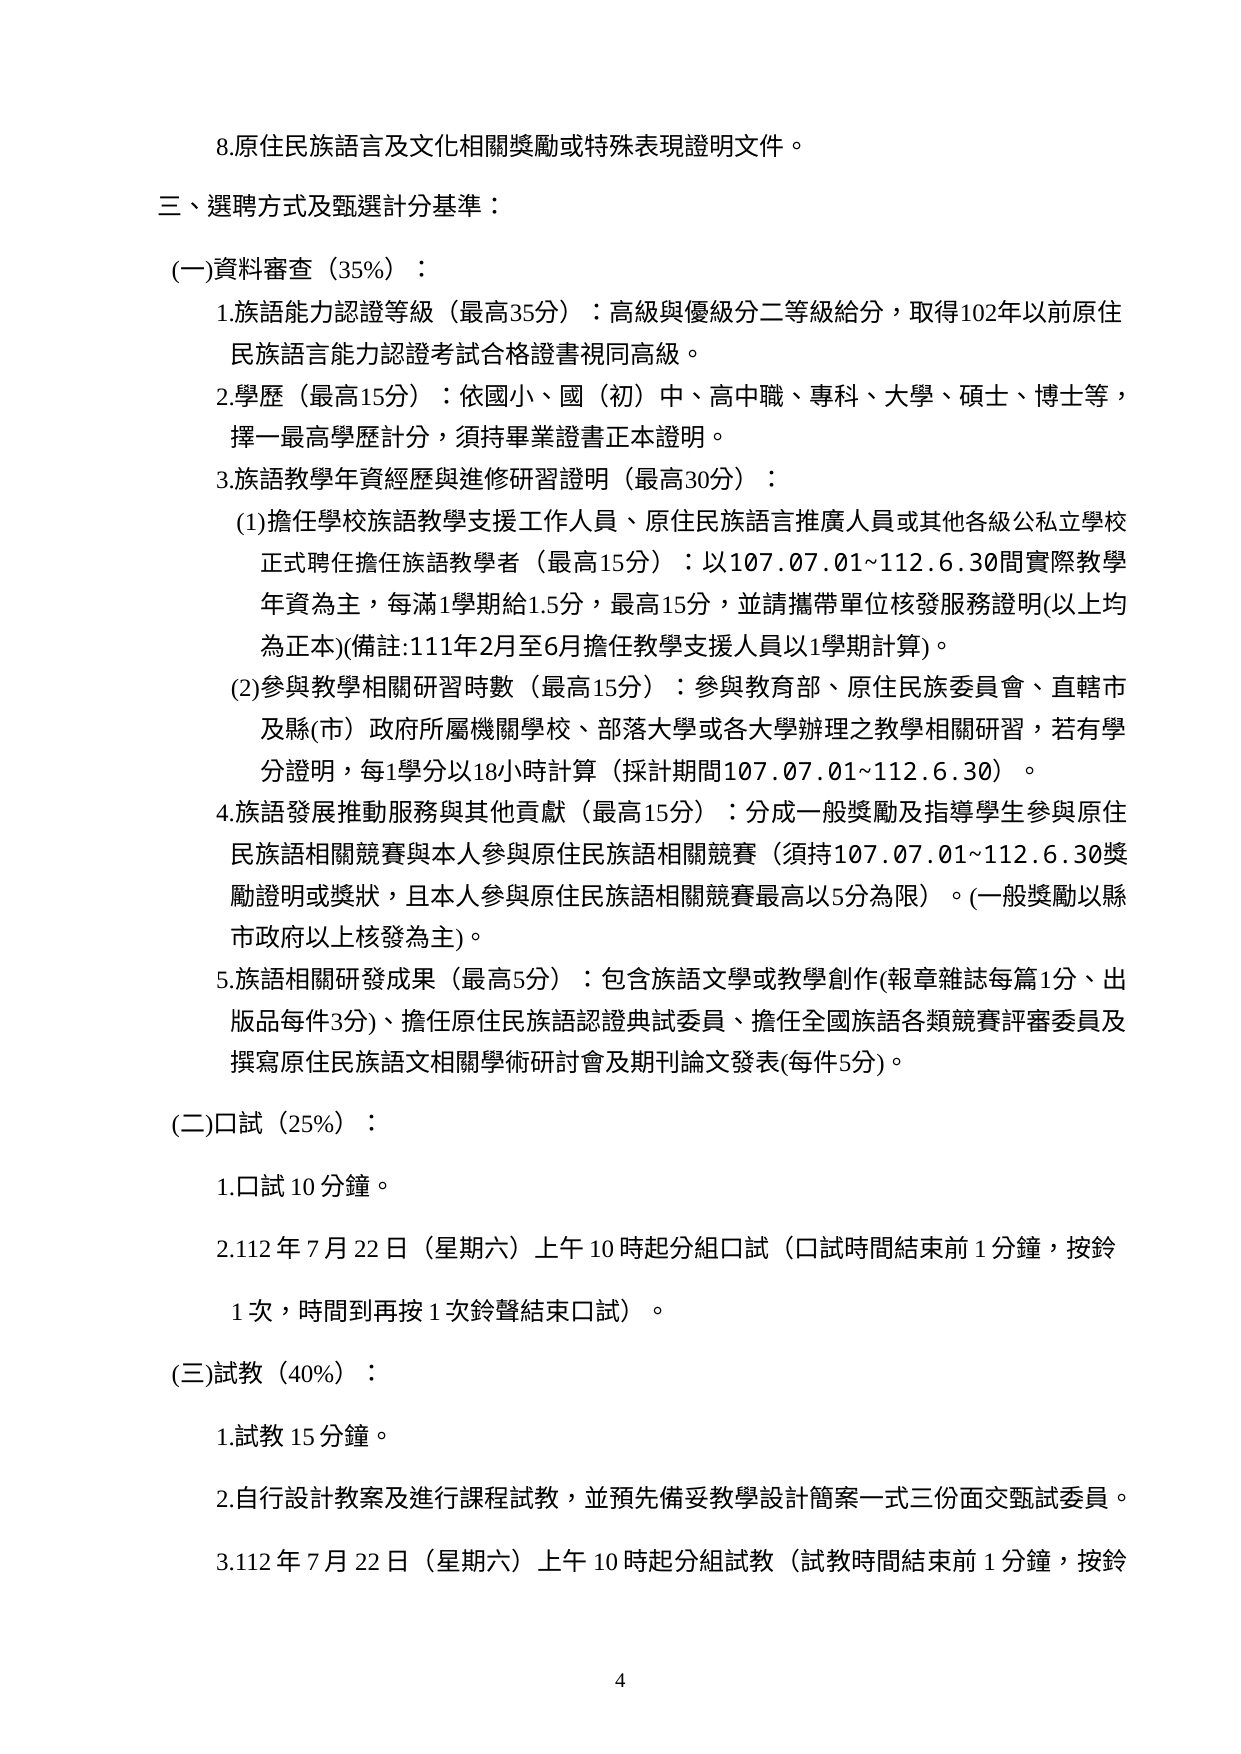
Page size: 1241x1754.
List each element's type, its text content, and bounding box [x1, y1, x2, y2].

text 2.112年7月22日（星期六）上午10時起分組口試（口試時間結束前1分鐘，按鈴1次，時間到再按1次鈴聲結束口試）。 [216, 1205, 1128, 1330]
text 3.112年7月22日（星期六）上午10時起分組試教（試教時間結束前1分鐘，按鈴 [216, 1517, 1128, 1580]
text 4.族語發展推動服務與其他貢獻（最高15分）：分成一般獎勵及指導學生參與原住民族語相關競賽與本人參與原住民族語相關競賽（須持107.07.01~112.6.30獎勵證明或獎狀，且本人參與原住民族語相關競賽最高以5分為限）。(一般獎勵以縣市政府以上核發為主)。 [216, 788, 1128, 955]
text 1.族語能力認證等級（最高35分）：高級與優級分二等級給分，取得102年以前原住民族語言能力認證考試合格證書視同高級。 [216, 288, 1128, 372]
text 三、選聘方式及甄選計分基準： [112, 163, 1128, 226]
text 3.族語教學年資經歷與進修研習證明（最高30分）： [216, 455, 1128, 497]
text (2)參與教學相關研習時數（最高15分）：參與教育部、原住民族委員會、直轄市及縣(市）政府所屬機關學校、部落大學或各大學辦理之教學相關研習，若有學分證明，每1學分以18小時計算（採計期間107.07.01~112.6.30）。 [231, 663, 1128, 788]
text 8.原住民族語言及文化相關獎勵或特殊表現證明文件。 [112, 122, 1128, 163]
text 1.試教15分鐘。 [171, 1392, 1128, 1455]
text 5.族語相關研發成果（最高5分）：包含族語文學或教學創作(報章雜誌每篇1分、出版品每件3分)、擔任原住民族語認證典試委員、擔任全國族語各類競賽評審委員及撰寫原住民族語文相關學術研討會及期刊論文發表(每件5分)。 [216, 955, 1128, 1080]
text (一)資料審查（35%）： [112, 226, 1128, 288]
text (二)口試（25%）： [171, 1080, 1128, 1142]
text 2.學歷（最高15分）：依國小、國（初）中、高中職、專科、大學、碩士、博士等，擇一最高學歷計分，須持畢業證書正本證明。 [216, 372, 1128, 455]
text 1.口試10分鐘。 [216, 1142, 1128, 1205]
text (1)擔任學校族語教學支援工作人員、原住民族語言推廣人員或其他各級公私立學校正式聘任擔任族語教學者（最高15分）：以107.07.01~112.6.30間實際教學年資為主，每滿1學期給1.5分，最高15分，並請攜帶單位核發服務證明(以上均為正本)(備註:111年2月至6月擔任教學支援人員以1學期計算)。 [147, 497, 1128, 663]
text 2.自行設計教案及進行課程試教，並預先備妥教學設計簡案一式三份面交甄試委員。 [171, 1455, 1128, 1517]
text (三)試教（40%）： [171, 1330, 1128, 1392]
